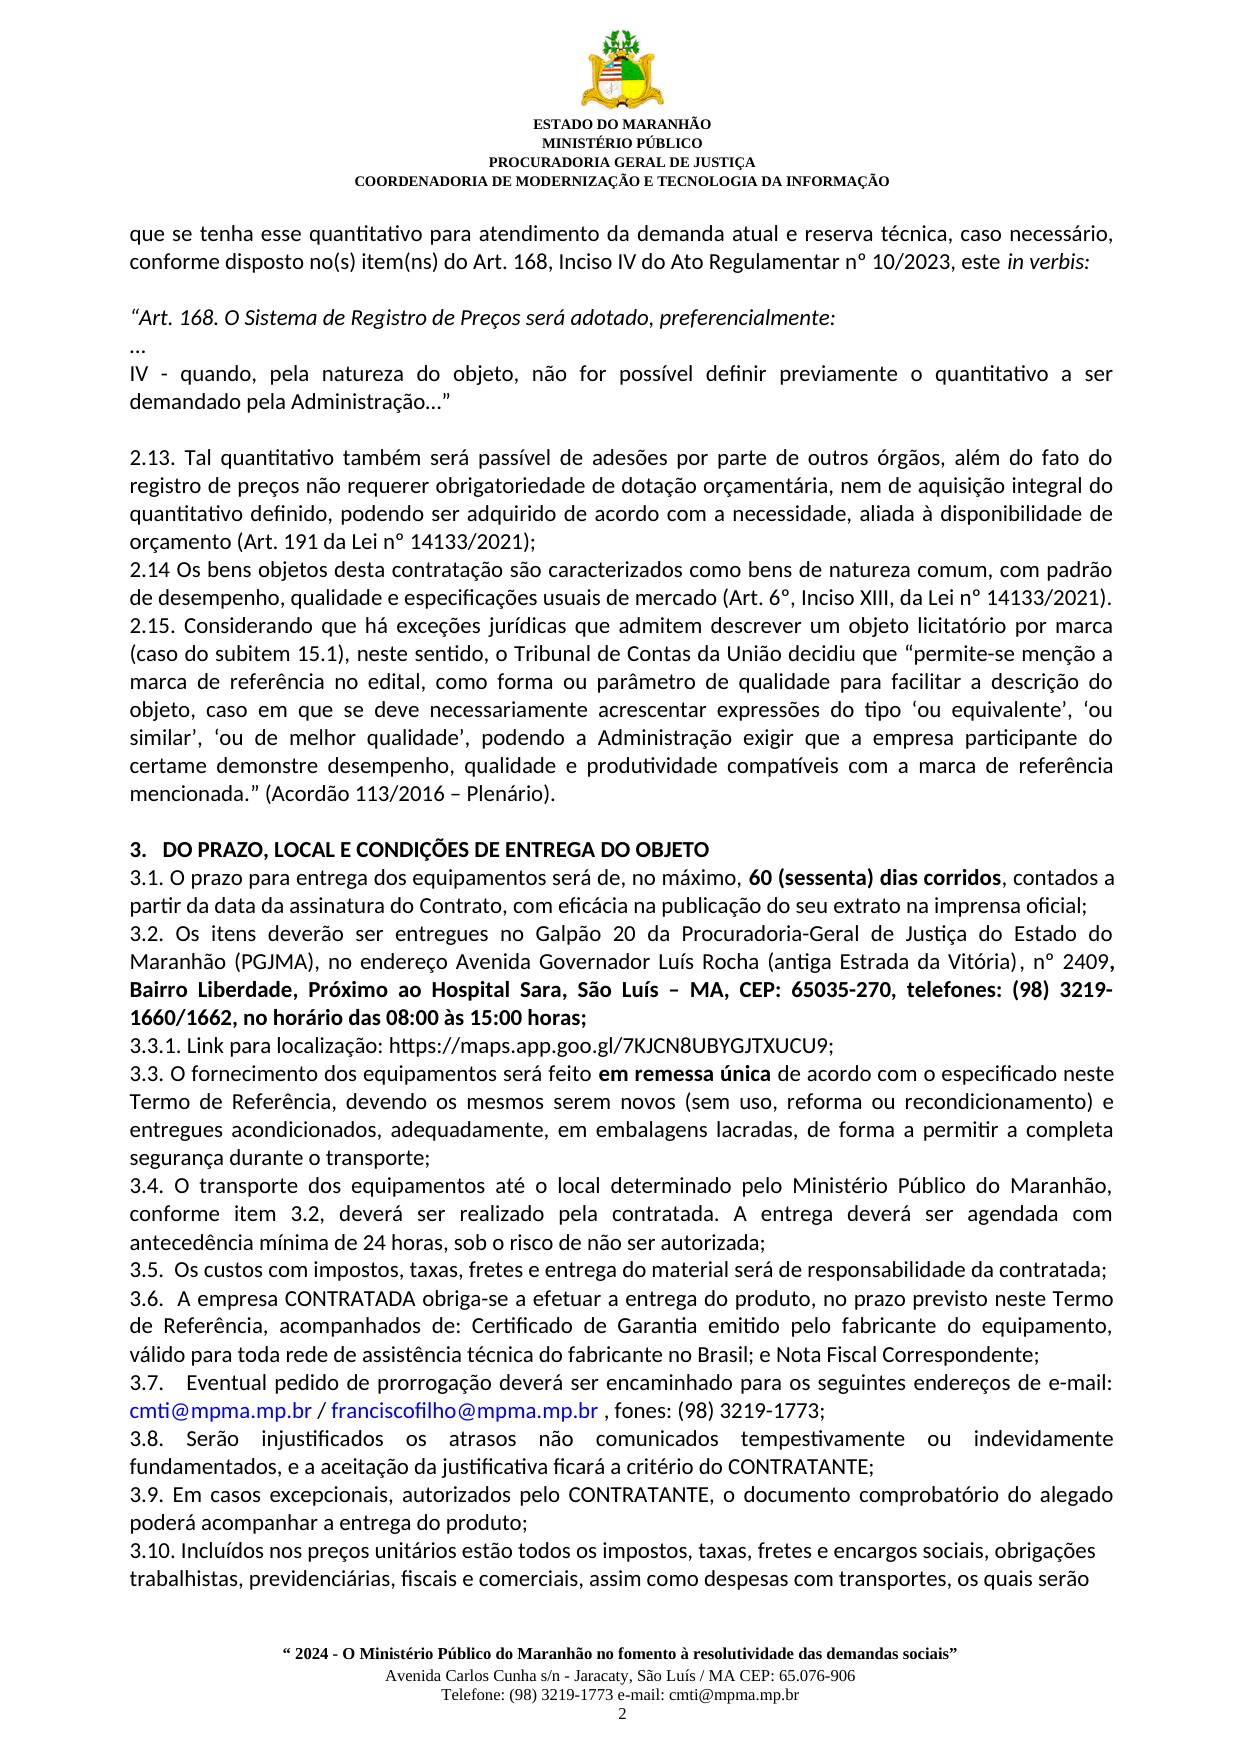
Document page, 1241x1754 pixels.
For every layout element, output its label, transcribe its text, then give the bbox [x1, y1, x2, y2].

text 3.4. O transporte dos equipamentos até o local determinado pelo Ministério Público do Maranhão, conforme item 3.2, deverá ser realizado pela contratada. A entrega deverá ser agendada com antecedência mínima de 24 horas, sob o risco de não ser autorizada; [129, 1172, 1115, 1256]
text IV - quando, pela natureza do objeto, não for possível definir previamente o quantitativo a ser demandado pela Administração…” [129, 359, 1115, 415]
picture [576, 25, 668, 112]
text 3.8. Serão injustificados os atrasos não comunicados tempestivamente ou indevidamente fundamentados, e a aceitação da justificativa ficará a critério do CONTRATANTE; [129, 1424, 1115, 1480]
text 3.7. Eventual pedido de prorrogação deverá ser encaminhado para os seguintes endereços de e-mail: cmti@mpma.mp.br / franciscofilho@mpma.mp.br , fones: (98) 3219-1773; [129, 1368, 1115, 1424]
text 3.6. A empresa CONTRATADA obriga-se a efetuar a entrega do produto, no prazo previsto neste Termo de Referência, acompanhados de: Certificado de Garantia emitido pelo fabricante do equipamento, válido para toda rede de assistência técnica do fabricante no Brasil; e Nota Fiscal Correspondente; [129, 1284, 1115, 1368]
text 2.14 Os bens objetos desta contratação são caracterizados como bens de natureza comum, com padrão de desempenho, qualidade e especificações usuais de mercado (Art. 6º, Inciso XIII, da Lei nº 14133/2021). [129, 555, 1115, 611]
text 3.2. Os itens deverão ser entregues no Galpão 20 da Procuradoria-Geral de Justiça do Estado do Maranhão (PGJMA), no endereço Avenida Governador Luís Rocha (antiga Estrada da Vitória), nº 2409, Bairro Liberdade, Próximo ao Hospital Sara, São Luís – MA, CEP: 65035-270, telefones: (98) 3219-1660/1662, no horário das 08:00 às 15:00 horas; [129, 919, 1115, 1031]
text 3.1. O prazo para entrega dos equipamentos será de, no máximo, 60 (sessenta) dias corridos, contados a partir da data da assinatura do Contrato, com eficácia na publicação do seu extrato na imprensa oficial; [129, 863, 1115, 919]
text 3.5. Os custos com impostos, taxas, fretes e entrega do material será de responsabilidade da contratada; [129, 1256, 1115, 1284]
text 3.3.1. Link para localização: https://maps.app.goo.gl/7KJCN8UBYGJTXUCU9; [129, 1031, 1115, 1059]
text 2.13. Tal quantitativo também será passível de adesões por parte de outros órgãos, além do fato do registro de preços não requerer obrigatoriedade de dotação orçamentária, nem de aquisição integral do quantitativo definido, podendo ser adquirido de acordo com a necessidade, aliada à disponibilidade de orçamento (Art. 191 da Lei nº 14133/2021); [129, 443, 1115, 555]
text 3.9. Em casos excepcionais, autorizados pelo CONTRATANTE, o documento comprobatório do alegado poderá acompanhar a entrega do produto; [129, 1480, 1115, 1536]
text 3.3. O fornecimento dos equipamentos será feito em remessa única de acordo com o especificado neste Termo de Referência, devendo os mesmos serem novos (sem uso, reforma ou recondicionamento) e entregues acondicionados, adequadamente, em embalagens lacradas, de forma a permitir a completa segurança durante o transporte; [129, 1059, 1115, 1172]
text 2.15. Considerando que há exceções jurídicas que admitem descrever um objeto licitatório por marca (caso do subitem 15.1), neste sentido, o Tribunal de Contas da União decidiu que “permite-se menção a marca de referência no edital, como forma ou parâmetro de qualidade para facilitar a descrição do objeto, caso em que se deve necessariamente acrescentar expressões do tipo ‘ou equivalente’, ‘ou similar’, ‘ou de melhor qualidade’, podendo a Administração exigir que a empresa participante do certame demonstre desempenho, qualidade e produtividade compatíveis com a marca de referência mencionada.” (Acordão 113/2016 – Plenário). [129, 611, 1115, 807]
text “Art. 168. O Sistema de Registro de Preços será adotado, preferencialmente: [129, 303, 1115, 331]
text 3. DO PRAZO, LOCAL E CONDIÇÕES DE ENTREGA DO OBJETO [129, 835, 1115, 863]
text 3.10. Incluídos nos preços unitários estão todos os impostos, taxas, fretes e encargos sociais, obrigações trabalhistas, previdenciárias, fiscais e comerciais, assim como despesas com transportes, os quais serão [129, 1536, 1115, 1592]
text ... [129, 331, 1115, 359]
text que se tenha esse quantitativo para atendimento da demanda atual e reserva técnica, caso necessário, conforme disposto no(s) item(ns) do Art. 168, Inciso IV do Ato Regulamentar nº 10/2023, este in verbis: [129, 219, 1115, 275]
